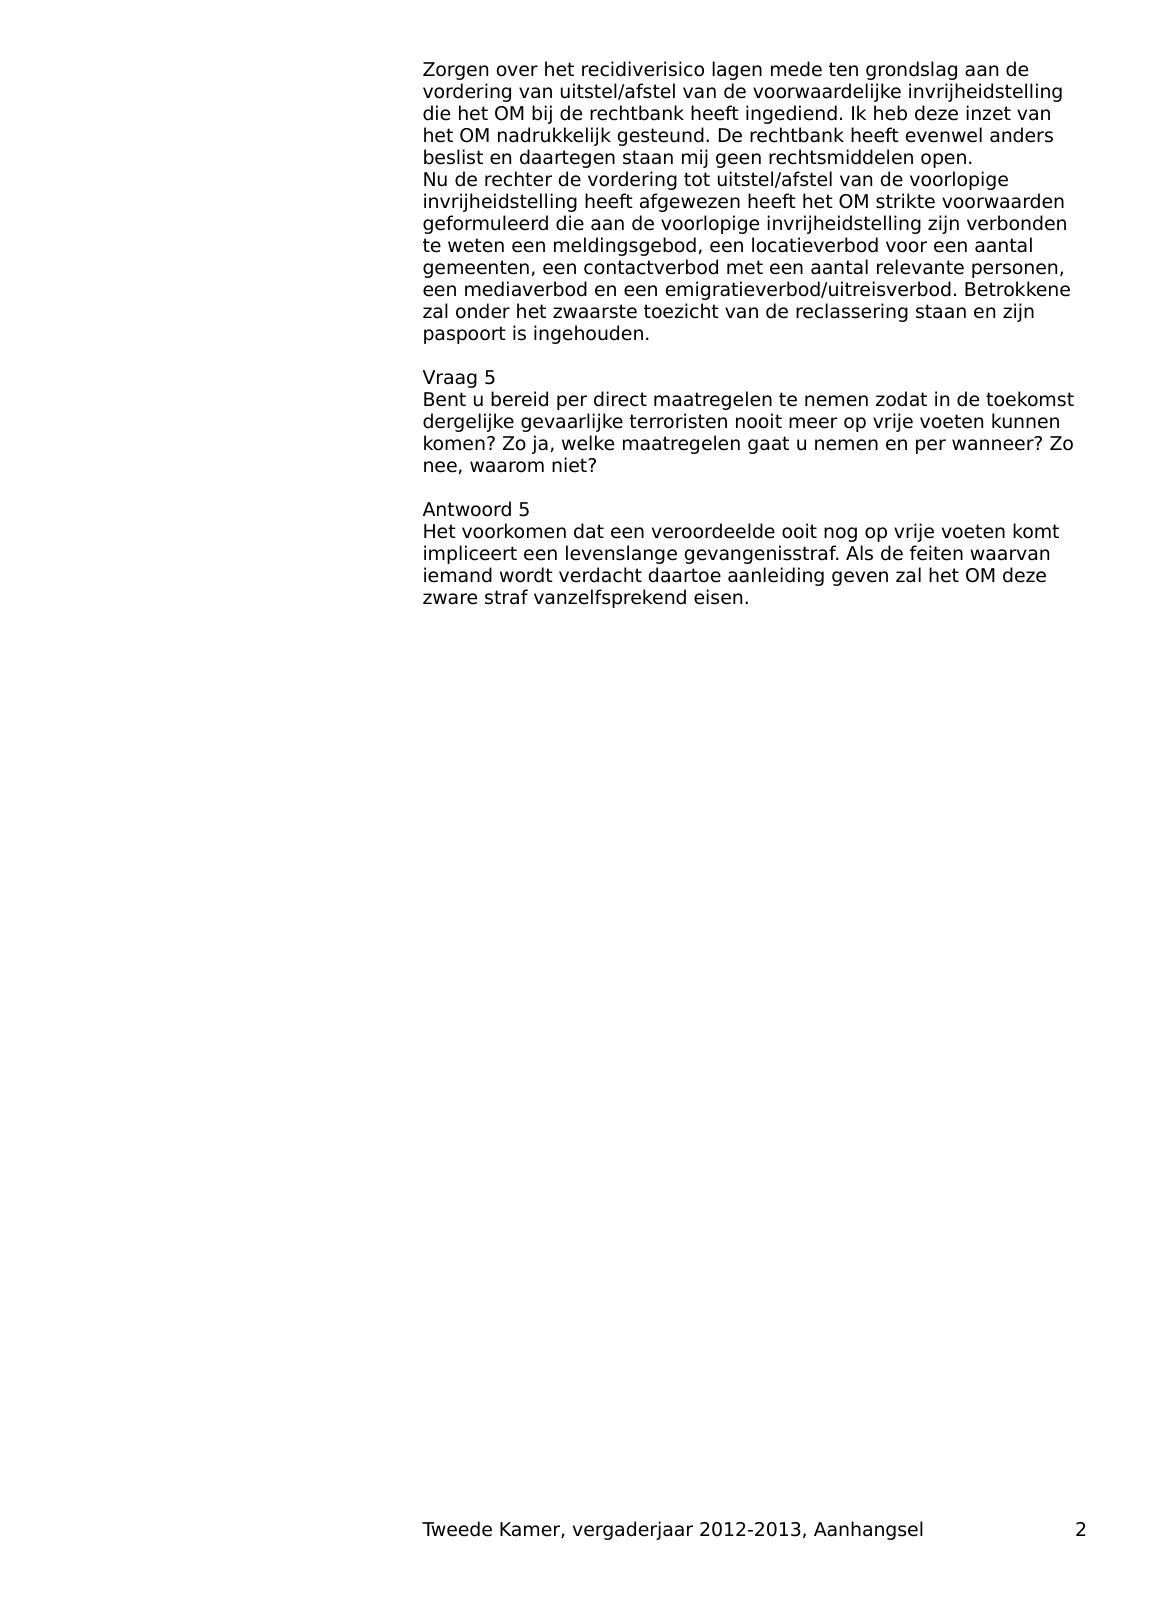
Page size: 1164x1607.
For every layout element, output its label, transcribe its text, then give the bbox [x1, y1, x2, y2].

text Antwoord 5 [422, 499, 1087, 521]
text Nu de rechter de vordering tot uitstel/afstel van de voorlopige invrijheidstelling heeft afgewezen heeft het OM strikte voorwaarden geformuleerd die aan de voorlopige invrijheidstelling zijn verbonden te weten een meldingsgebod, een locatieverbod voor een aantal gemeenten, een contactverbod met een aantal relevante personen, een mediaverbod en een emigratieverbod/uitreisverbod. Betrokkene zal onder het zwaarste toezicht van de reclassering staan en zijn paspoort is ingehouden. [422, 169, 1087, 345]
text Zorgen over het recidiverisico lagen mede ten grondslag aan de vordering van uitstel/afstel van de voorwaardelijke invrijheidstelling die het OM bij de rechtbank heeft ingediend. Ik heb deze inzet van het OM nadrukkelijk gesteund. De rechtbank heeft evenwel anders beslist en daartegen staan mij geen rechtsmiddelen open. [422, 59, 1087, 169]
text Bent u bereid per direct maatregelen te nemen zodat in de toekomst dergelijke gevaarlijke terroristen nooit meer op vrije voeten kunnen komen? Zo ja, welke maatregelen gaat u nemen en per wanneer? Zo nee, waarom niet? [422, 389, 1087, 477]
text Het voorkomen dat een veroordeelde ooit nog op vrije voeten komt impliceert een levenslange gevangenisstraf. Als de feiten waarvan iemand wordt verdacht daartoe aanleiding geven zal het OM deze zware straf vanzelfsprekend eisen. [422, 521, 1087, 609]
text Vraag 5 [422, 367, 1087, 389]
